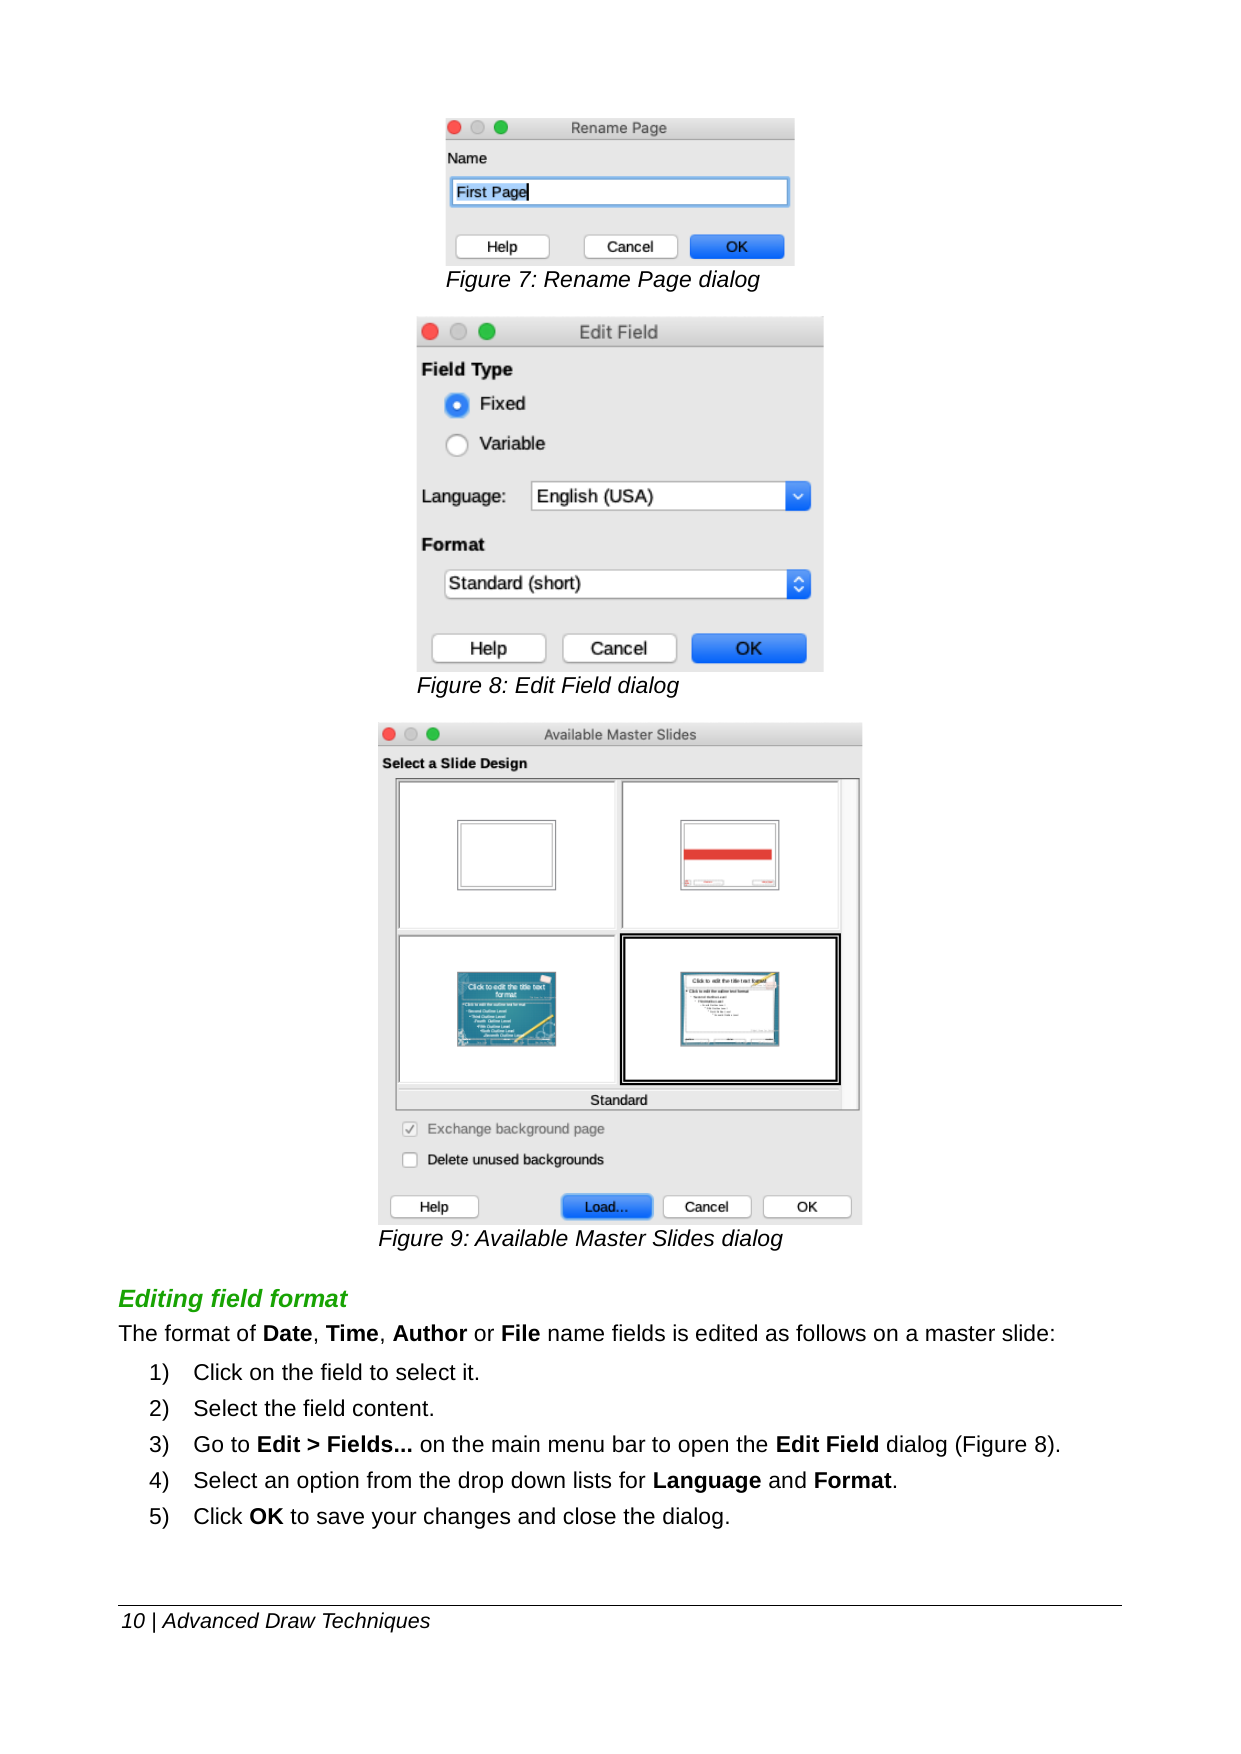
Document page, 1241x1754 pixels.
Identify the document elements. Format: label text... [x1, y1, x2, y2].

text Figure 8: Edit Field dialog [417, 672, 823, 698]
list Click on the field to select it. [169, 1358, 1122, 1386]
picture [378, 722, 863, 1225]
text Figure 7: Rename Page dialog [446, 266, 795, 293]
picture [445, 118, 795, 266]
list The format of Date, Time, Author or File name fields is edited as follows on a master slide: [118, 1319, 1122, 1346]
list Go to Edit > Fields... on the main menu bar to open the Edit Field dialog (Figure 8). [169, 1430, 1122, 1457]
list Click OK to save your changes and close the dialog. [169, 1502, 1122, 1529]
picture [416, 316, 824, 672]
list Select the field content. [169, 1394, 1122, 1421]
text Figure 9: Available Master Slides dialog [378, 1225, 862, 1251]
subtitle Editing field format [118, 1284, 1122, 1313]
list Select an option from the drop down lists for Language and Format. [169, 1466, 1122, 1493]
